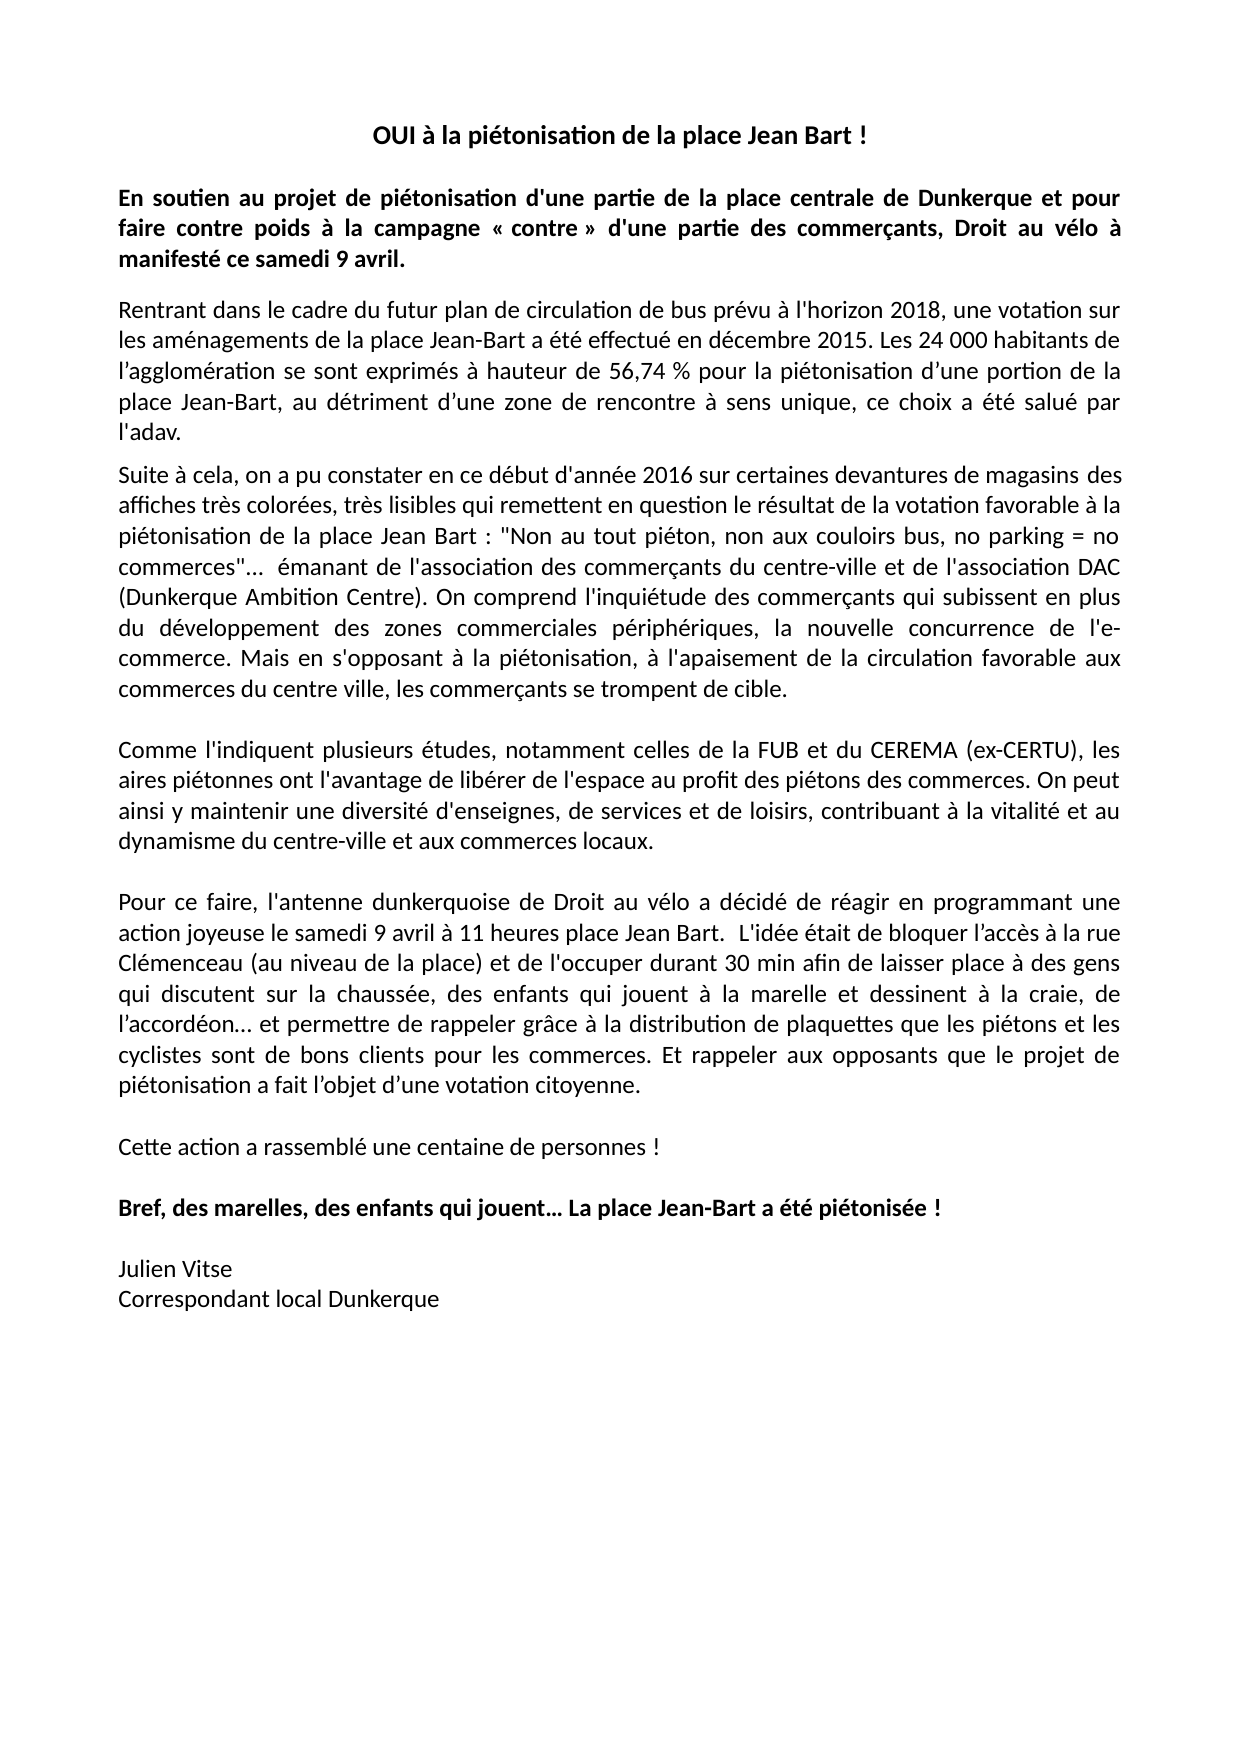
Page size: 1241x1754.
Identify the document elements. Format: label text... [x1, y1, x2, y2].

text Suite à cela, on a pu constater en ce début d'année 2016 sur certaines devantures de magasins des affiches très colorées, très lisibles qui remettent en question le résultat de la votation favorable à la piétonisation de la place Jean Bart : "Non au tout piéton, non aux couloirs bus, no parking = no commerces"... émanant de l'association des commerçants du centre-ville et de l'association DAC (Dunkerque Ambition Centre). On comprend l'inquiétude des commerçants qui subissent en plus du développement des zones commerciales périphériques, la nouvelle concurrence de l'e-commerce. Mais en s'opposant à la piétonisation, à l'apaisement de la circulation favorable aux commerces du centre ville, les commerçants se trompent de cible. [118, 459, 1122, 703]
text En soutien au projet de piétonisation d'une partie de la place centrale de Dunkerque et pour faire contre poids à la campagne « contre » d'une partie des commerçants, Droit au vélo à manifesté ce samedi 9 avril. [118, 182, 1122, 273]
text Comme l'indiquent plusieurs études, notamment celles de la FUB et du CEREMA (ex-CERTU), les aires piétonnes ont l'avantage de libérer de l'espace au profit des piétons des commerces. On peut ainsi y maintenir une diversité d'enseignes, de services et de loisirs, contribuant à la vitalité et au dynamisme du centre-ville et aux commerces locaux. [118, 734, 1122, 856]
text Correspondant local Dunkerque [118, 1283, 1122, 1314]
text Julien Vitse [118, 1253, 1122, 1283]
text Pour ce faire, l'antenne dunkerquoise de Droit au vélo a décidé de réagir en programmant une action joyeuse le samedi 9 avril à 11 heures place Jean Bart. L'idée était de bloquer l’accès à la rue Clémenceau (au niveau de la place) et de l'occuper durant 30 min afin de laisser place à des gens qui discutent sur la chaussée, des enfants qui jouent à la marelle et dessinent à la craie, de l’accordéon… et permettre de rappeler grâce à la distribution de plaquettes que les piétons et les cyclistes sont de bons clients pour les commerces. Et rappeler aux opposants que le projet de piétonisation a fait l’objet d’une votation citoyenne. [118, 856, 1122, 1100]
subtitle Rentrant dans le cadre du futur plan de circulation de bus prévu à l'horizon 2018, une votation sur les aménagements de la place Jean-Bart a été effectué en décembre 2015. Les 24 000 habitants de l’agglomération se sont exprimés à hauteur de 56,74 % pour la piétonisation d’une portion de la place Jean-Bart, au détriment d’une zone de rencontre à sens unique, ce choix a été salué par l'adav. [118, 294, 1122, 447]
text OUI à la piétonisation de la place Jean Bart ! [118, 118, 1122, 151]
text Bref, des marelles, des enfants qui jouent… La place Jean-Bart a été piétonisée ! [118, 1192, 1122, 1222]
text Cette action a rassemblé une centaine de personnes ! [118, 1131, 1122, 1161]
